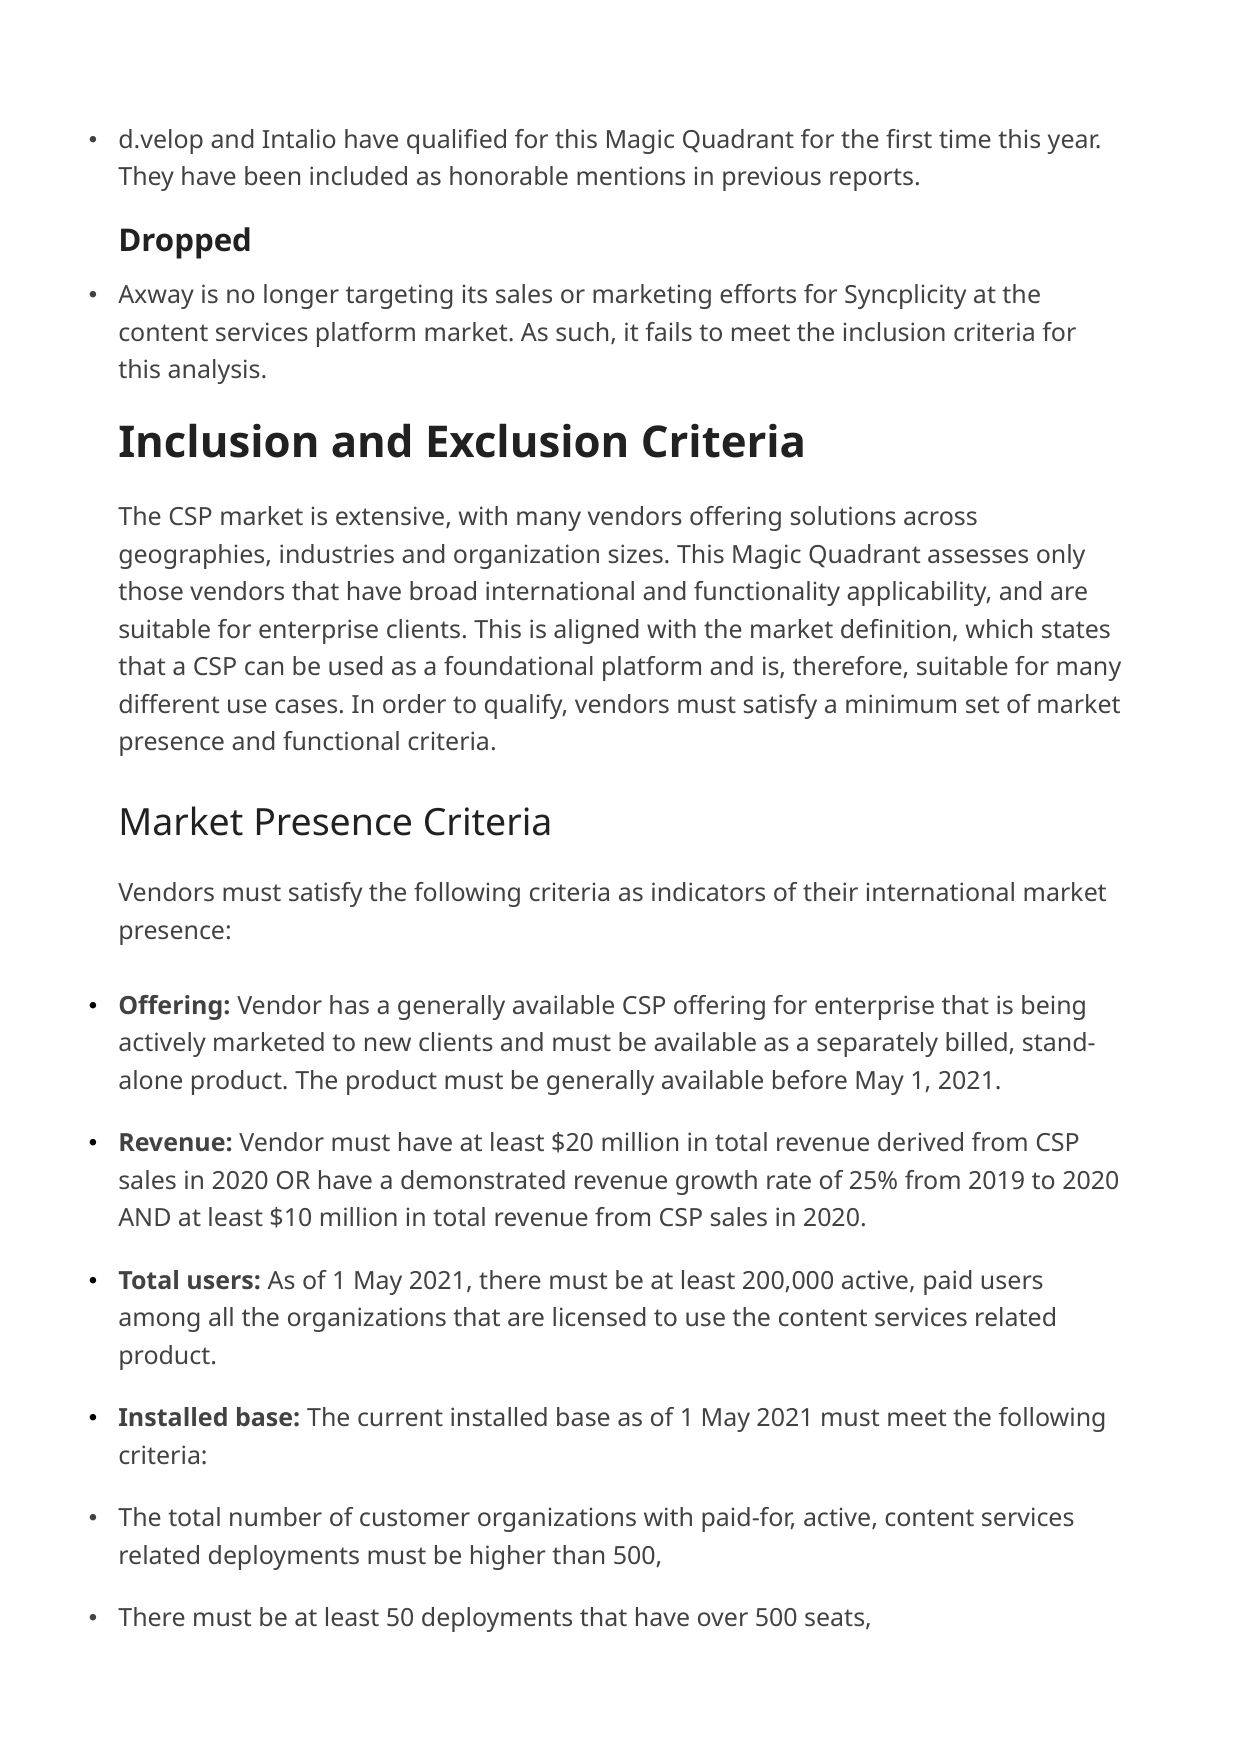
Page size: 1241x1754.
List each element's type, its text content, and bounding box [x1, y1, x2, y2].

list Axway is no longer targeting its sales or marketing efforts for Syncplicity at the content services platform market. As such, it fails to meet the inclusion criteria for this analysis. [118, 273, 1122, 386]
list Offering: Vendor has a generally available CSP offering for enterprise that is being actively marketed to new clients and must be available as a separately billed, stand-alone product. The product must be generally available before May 1, 2021. [118, 984, 1122, 1096]
text Vendors must satisfy the following criteria as indicators of their international market presence: [118, 871, 1122, 946]
list Total users: As of 1 May 2021, there must be at least 200,000 active, paid users among all the organizations that are licensed to use the content services related product. [118, 1259, 1122, 1371]
subtitle Dropped [118, 218, 1122, 261]
text The CSP market is extensive, with many vendors offering solutions across geographies, industries and organization sizes. This Magic Quadrant assesses only those vendors that have broad international and functionality applicability, and are suitable for enterprise clients. This is aligned with the market definition, which states that a CSP can be used as a foundational platform and is, therefore, suitable for many different use cases. In order to qualify, vendors must satisfy a minimum set of market presence and functional criteria. [118, 495, 1122, 758]
list The total number of customer organizations with paid-for, active, content services related deployments must be higher than 500, [118, 1496, 1122, 1571]
subtitle Market Presence Criteria [118, 795, 1122, 846]
list Revenue: Vendor must have at least $20 million in total revenue derived from CSP sales in 2020 OR have a demonstrated revenue growth rate of 25% from 2019 to 2020 AND at least $10 million in total revenue from CSP sales in 2020. [118, 1121, 1122, 1234]
subtitle Inclusion and Exclusion Criteria [118, 411, 1122, 470]
list d.velop and Intalio have qualified for this Magic Quadrant for the first time this year. They have been included as honorable mentions in previous reports. [118, 118, 1122, 193]
list Installed base: The current installed base as of 1 May 2021 must meet the following criteria: [118, 1396, 1122, 1471]
list There must be at least 50 deployments that have over 500 seats, [118, 1596, 1122, 1634]
